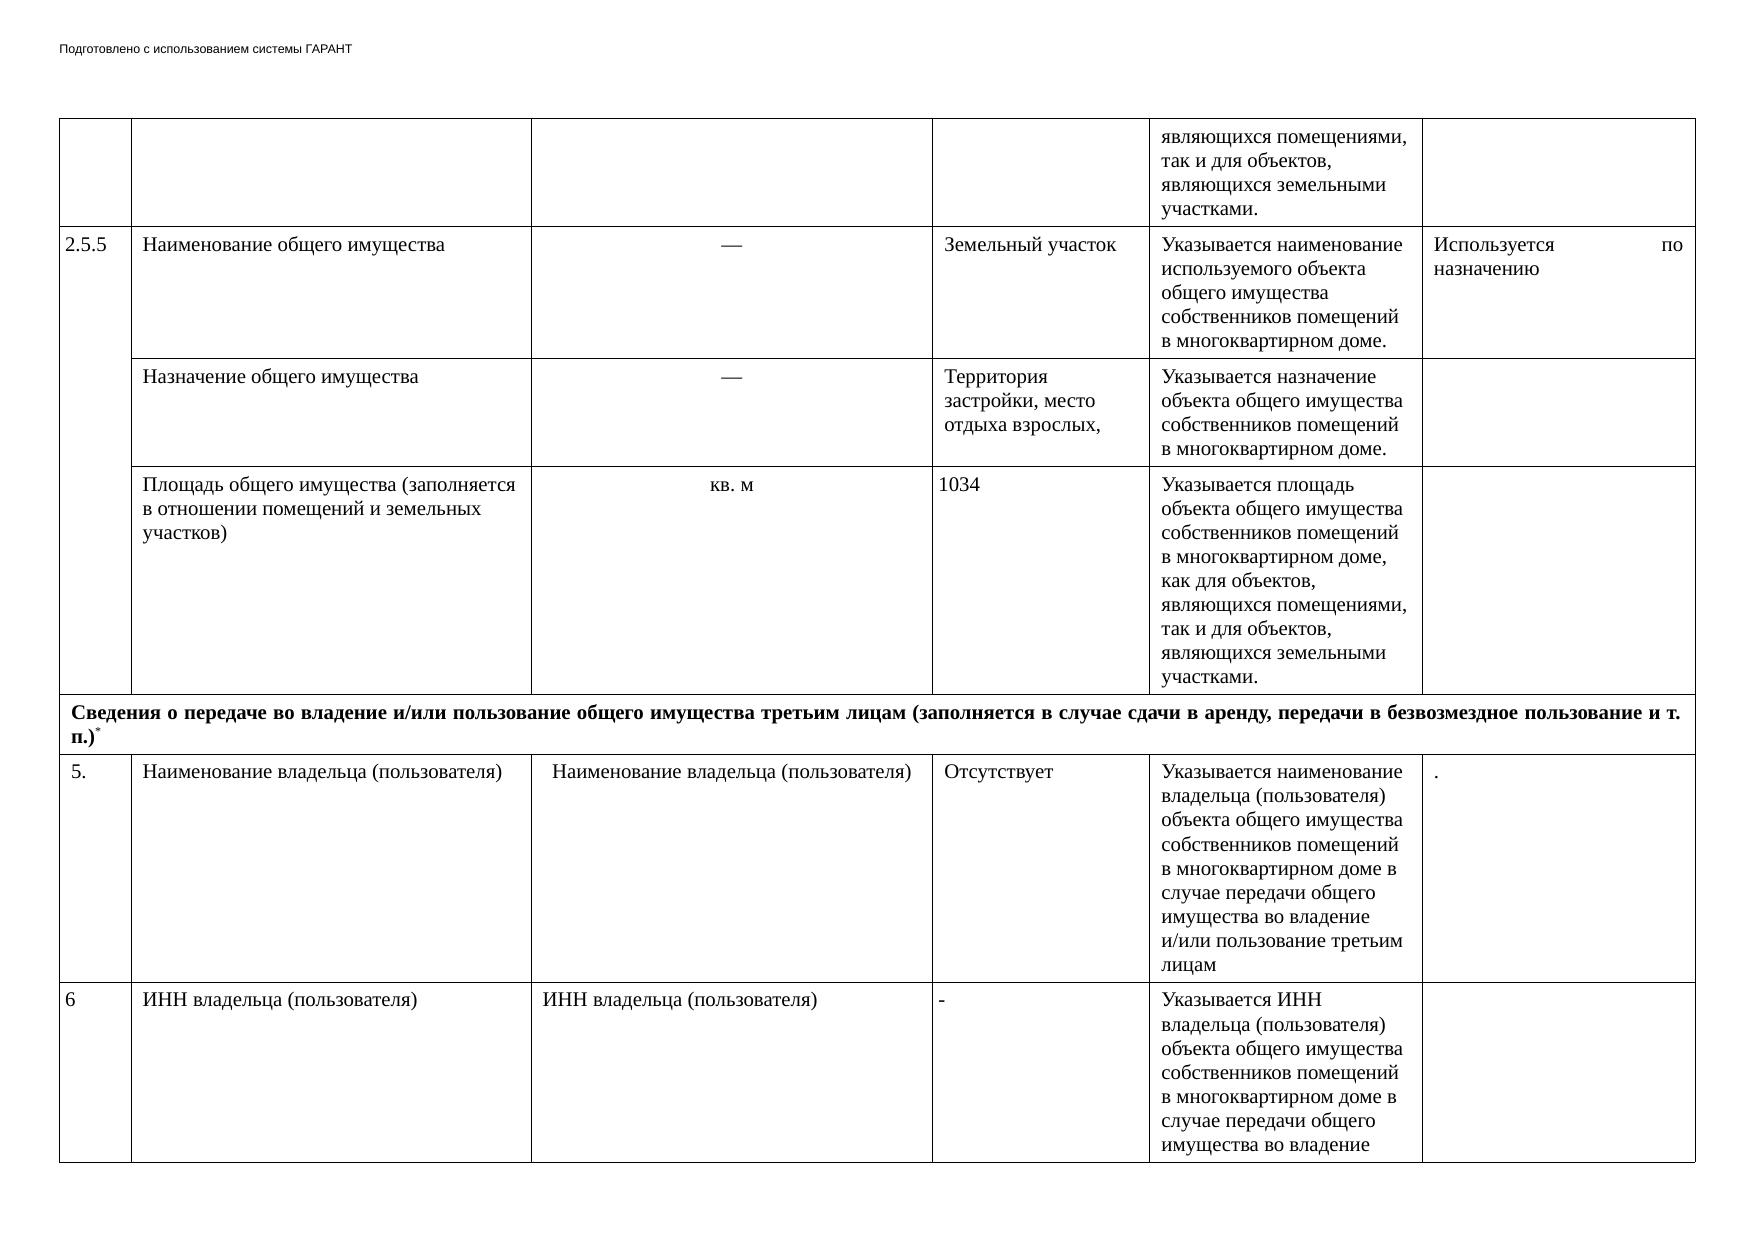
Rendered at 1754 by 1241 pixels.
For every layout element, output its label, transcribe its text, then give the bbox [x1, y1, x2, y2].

table_cell Территория застройки, место отдыха взрослых, [933, 359, 1149, 466]
table_cell — [532, 359, 932, 466]
table_cell [1423, 359, 1695, 466]
table_cell Указывается наименование используемого объекта общего имущества собственников помещений в многоквартирном доме. [1150, 227, 1422, 358]
table_cell 1034 [933, 467, 1149, 694]
table_cell [1423, 119, 1695, 226]
table_cell Указывается ИНН владельца (пользователя) объекта общего имущества собственников помещений в многоквартирном доме в случае передачи общего имущества во владение [1150, 983, 1422, 1162]
table_cell кв. м [532, 467, 932, 694]
table_cell ИНН владельца (пользователя) [532, 983, 932, 1162]
table_cell Используется по назначению [1423, 227, 1695, 358]
table_cell Указывается назначение объекта общего имущества собственников помещений в многоквартирном доме. [1150, 359, 1422, 466]
table_cell Указывается наименование владельца (пользователя) объекта общего имущества собственников помещений в многоквартирном доме в случае передачи общего имущества во владение и/или пользование третьим лицам [1150, 755, 1422, 982]
table_cell Наименование общего имущества [132, 227, 531, 358]
table_cell Наименование владельца (пользователя) [532, 755, 932, 982]
table_cell [60, 119, 131, 226]
table_cell 5. [60, 755, 131, 982]
table_cell Отсутствует [933, 755, 1149, 982]
table_cell [1423, 467, 1695, 694]
table_cell — [532, 227, 932, 358]
table_cell Земельный участок [933, 227, 1149, 358]
table_cell Наименование владельца (пользователя) [132, 755, 531, 982]
table_cell 2.5.5 [60, 227, 131, 694]
table_cell Назначение общего имущества [132, 359, 531, 466]
table_cell являющихся помещениями, так и для объектов, являющихся земельными участками. [1150, 119, 1422, 226]
table_cell ИНН владельца (пользователя) [132, 983, 531, 1162]
table_cell Сведения о передаче во владение и/или пользование общего имущества третьим лицам (заполняется в случае сдачи в аренду, передачи в безвозмездное пользование и т. п.) [60, 695, 1695, 753]
table_cell [132, 119, 531, 226]
table_cell - [933, 119, 1149, 226]
table_cell [1423, 983, 1695, 1162]
table_cell Указывается площадь объекта общего имущества собственников помещений в многоквартирном доме, как для объектов, являющихся помещениями, так и для объектов, являющихся земельными участками. [1150, 467, 1422, 694]
table_cell [532, 119, 932, 226]
table_cell 6 [60, 983, 131, 1162]
table_cell - [933, 983, 1149, 1162]
table_cell . [1423, 755, 1695, 982]
table_cell Площадь общего имущества (заполняется в отношении помещений и земельных участков) [132, 467, 531, 694]
